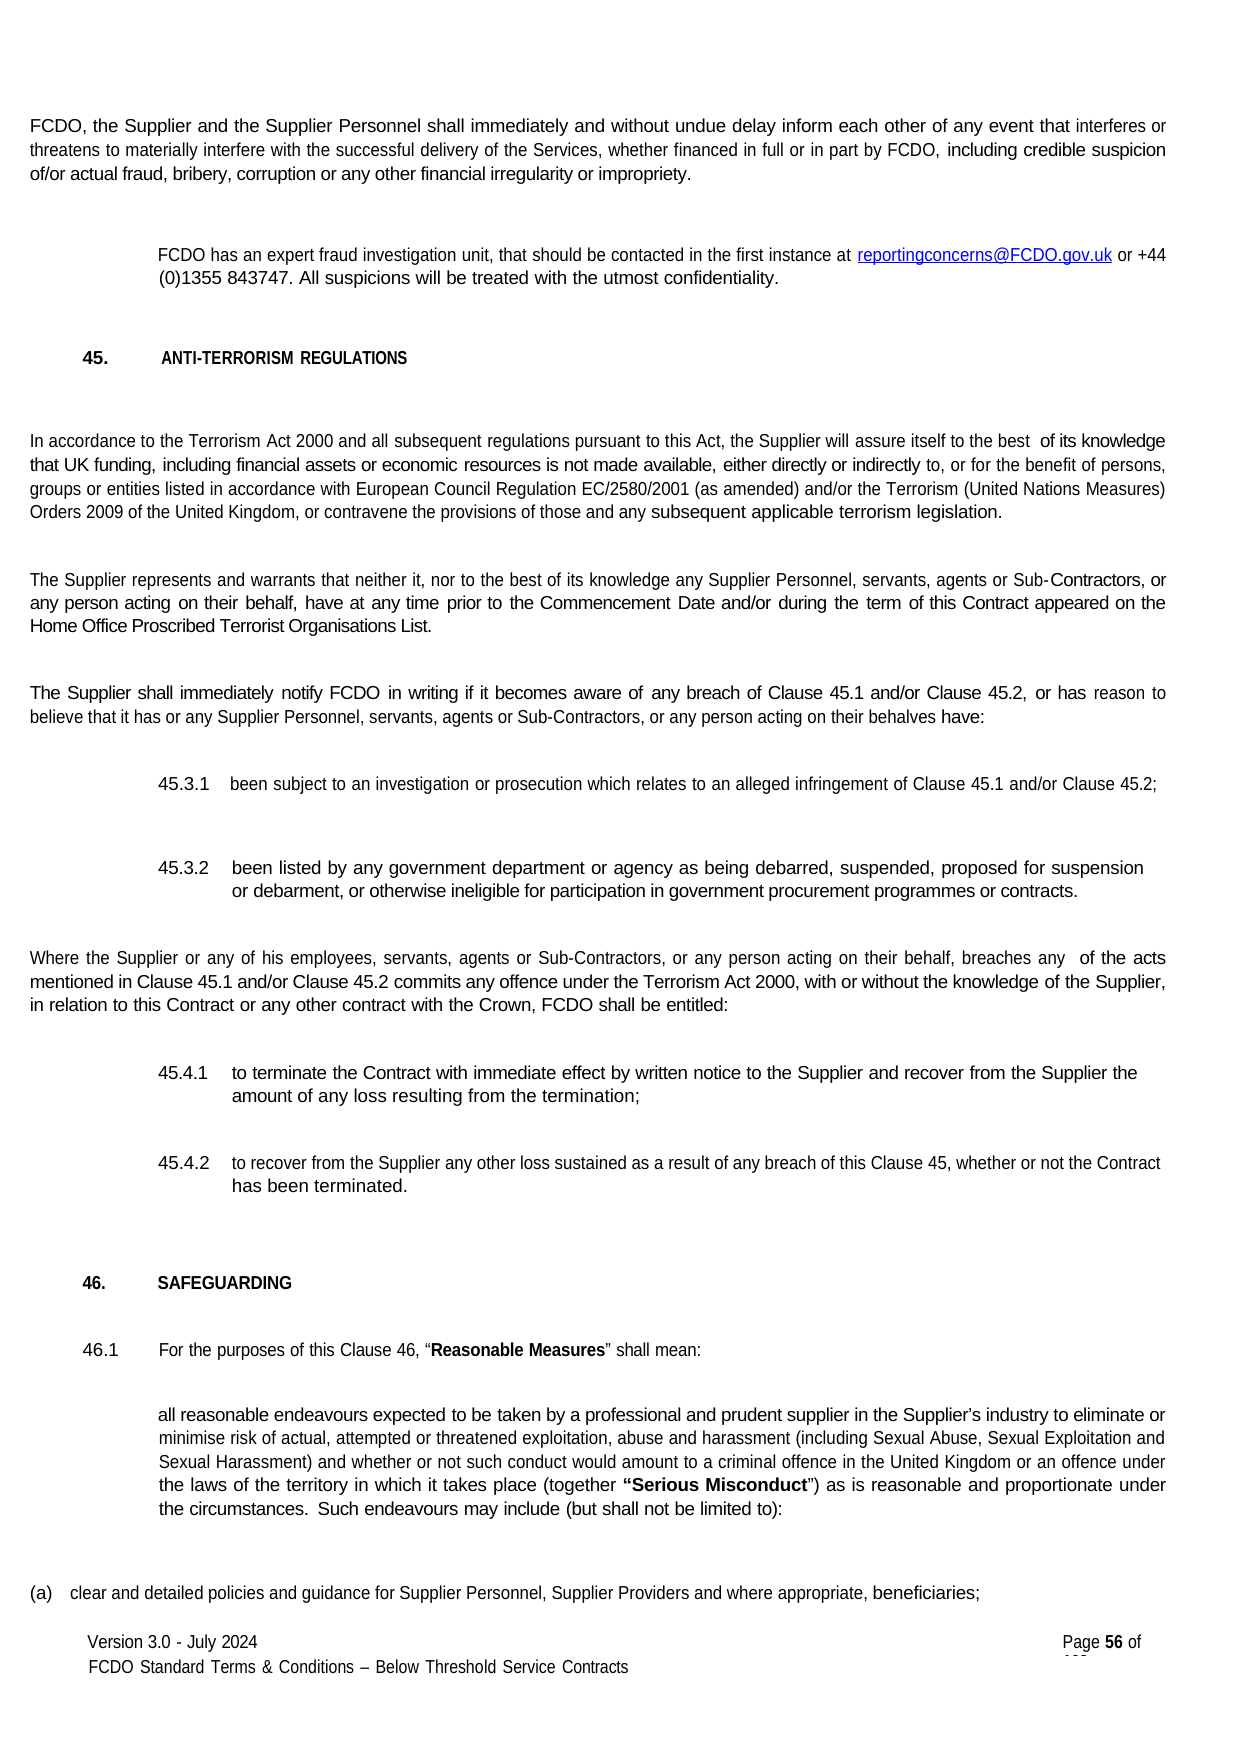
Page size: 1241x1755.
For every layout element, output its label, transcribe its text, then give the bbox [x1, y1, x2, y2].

list to terminate the Contract with immediate effect by written notice to the Supplier and recover from the Supplier the amount of any loss resulting from the termination; [158, 1062, 1166, 1106]
text all reasonable endeavours expected to be taken by a professional and prudent supplier in the Supplier’s industry to eliminate or minimise risk of actual, attempted or threatened exploitation, abuse and harassment (including Sexual Abuse, Sexual Exploitation and Sexual Harassment) and whether or not such conduct would amount to a criminal offence in the United Kingdom or an offence under the laws of the territory in which it takes place (together “Serious Misconduct”) as is reasonable and proportionate under the circumstances. Such endeavours may include (but shall not be limited to): [158, 1403, 1166, 1519]
list In accordance to the Terrorism Act 2000 and all subsequent regulations pursuant to this Act, the Supplier will assure itself to the best of its knowledge that UK funding, including financial assets or economic resources is not made available, either directly or indirectly to, or for the benefit of persons, groups or entities listed in accordance with European Council Regulation EC/2580/2001 (as amended) and/or the Terrorism (United Nations Measures) Orders 2009 of the United Kingdom, or contravene the provisions of those and any subsequent applicable terrorism legislation. [0, 430, 1166, 523]
list been listed by any government department or agency as being debarred, suspended, proposed for suspension or debarment, or otherwise ineligible for participation in government procurement programmes or contracts. [158, 857, 1166, 901]
list The Supplier represents and warrants that neither it, nor to the best of its knowledge any Supplier Personnel, servants, agents or Sub-Contractors, or any person acting on their behalf, have at any time prior to the Commencement Date and/or during the term of this Contract appeared on the Home Office Proscribed Terrorist Organisations List. [0, 569, 1166, 636]
list to recover from the Supplier any other loss sustained as a result of any breach of this Clause 45, whether or not the Contract has been terminated. [158, 1152, 1166, 1197]
text FCDO has an expert fraud investigation unit, that should be contacted in the first instance at reportingconcerns@FCDO.gov.uk or +44 (0)1355 843747. All suspicions will be treated with the utmost confidentiality. [158, 243, 1166, 288]
list For the purposes of this Clause 46, “Reasonable Measures” shall mean: [82, 1339, 1196, 1360]
subtitle ANTI-TERRORISM REGULATIONS [82, 347, 1196, 368]
list been subject to an investigation or prosecution which relates to an alleged infringement of Clause 45.1 and/or Clause 45.2; [158, 773, 1196, 794]
list FCDO, the Supplier and the Supplier Personnel shall immediately and without undue delay inform each other of any event that interferes or threatens to materially interfere with the successful delivery of the Services, whether financed in full or in part by FCDO, including credible suspicion of/or actual fraud, bribery, corruption or any other financial irregularity or impropriety. [0, 115, 1166, 184]
list clear and detailed policies and guidance for Supplier Personnel, Supplier Providers and where appropriate, beneficiaries; [29, 1582, 1001, 1603]
list Where the Supplier or any of his employees, servants, agents or Sub-Contractors, or any person acting on their behalf, breaches any of the acts mentioned in Clause 45.1 and/or Clause 45.2 commits any offence under the Terrorism Act 2000, with or without the knowledge of the Supplier, in relation to this Contract or any other contract with the Crown, FCDO shall be entitled: [0, 947, 1166, 1016]
subtitle SAFEGUARDING [82, 1272, 1196, 1293]
list The Supplier shall immediately notify FCDO in writing if it becomes aware of any breach of Clause 45.1 and/or Clause 45.2, or has reason to believe that it has or any Supplier Personnel, servants, agents or Sub-Contractors, or any person acting on their behalves have: [0, 682, 1166, 727]
